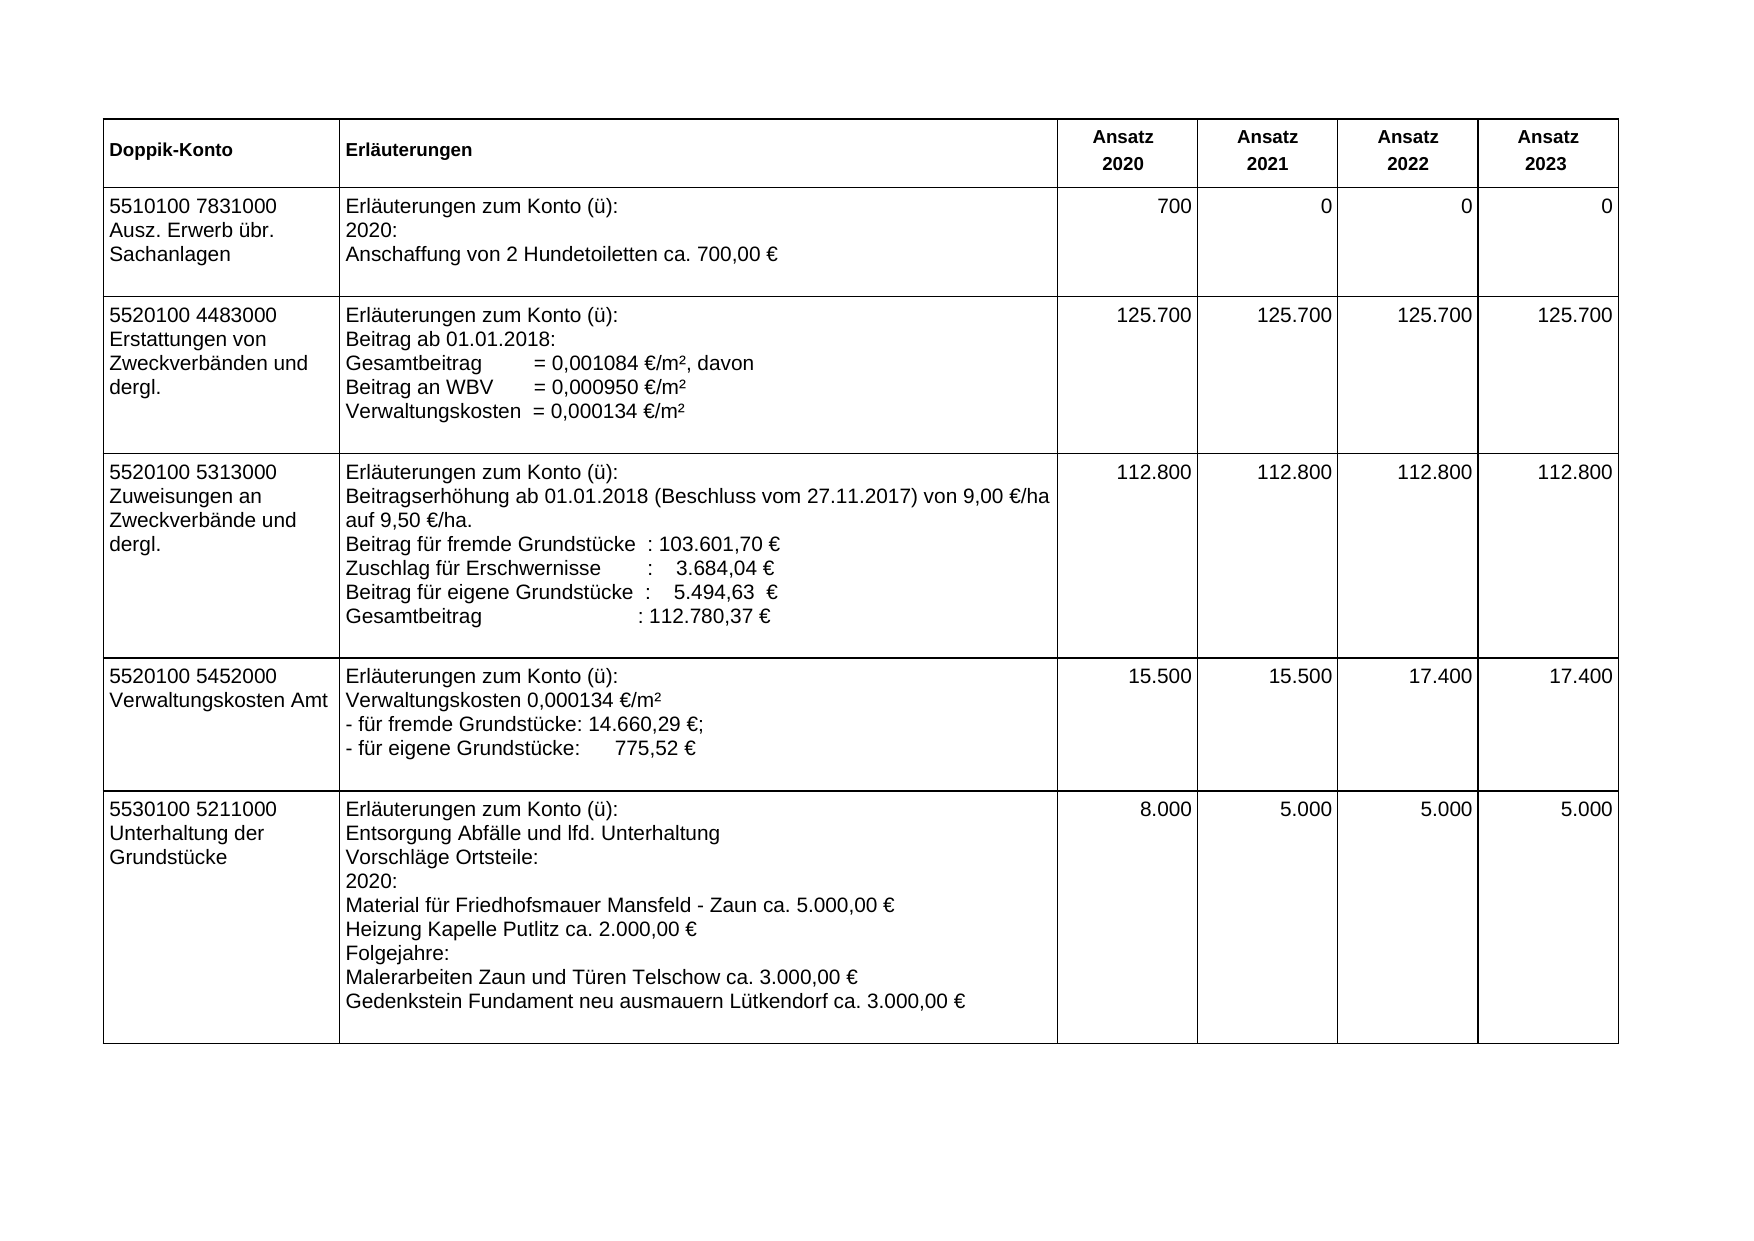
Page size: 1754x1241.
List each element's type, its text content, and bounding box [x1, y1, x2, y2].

table_cell 0 [1198, 188, 1337, 296]
table_cell 112.800 [1338, 454, 1477, 657]
table_cell Erläuterungen zum Konto (ü): Beitrag ab 01.01.2018: Gesamtbeitrag = 0,001084 €/m², davon Beitrag an WBV = 0,000950 €/m² Verwaltungskosten = 0,000134 €/m² [340, 297, 1057, 452]
table_cell 15.500 [1198, 659, 1337, 790]
table_cell Erläuterungen zum Konto (ü): 2020: Anschaffung von 2 Hundetoiletten ca. 700,00 € [340, 188, 1057, 296]
table_cell 5520100 4483000 Erstattungen von Zweckverbänden und dergl. [104, 297, 339, 452]
table_header Ansatz 2023 [1479, 120, 1618, 187]
table_cell 700 [1058, 188, 1197, 296]
table_cell 112.800 [1198, 454, 1337, 657]
table_cell 112.800 [1479, 454, 1618, 657]
table_cell 5.000 [1338, 792, 1477, 1042]
table_cell Erläuterungen zum Konto (ü): Verwaltungskosten 0,000134 €/m² - für fremde Grundstücke: 14.660,29 €; - für eigene Grundstücke: 775,52 € [340, 659, 1057, 790]
table_cell 15.500 [1058, 659, 1197, 790]
table_cell 125.700 [1479, 297, 1618, 452]
table_cell 5.000 [1479, 792, 1618, 1042]
table_cell Erläuterungen zum Konto (ü): Beitragserhöhung ab 01.01.2018 (Beschluss vom 27.11.2017) von 9,00 €/ha auf 9,50 €/ha. Beitrag für fremde Grundstücke : 103.601,70 € Zuschlag für Erschwernisse : 3.684,04 € Beitrag für eigene Grundstücke : 5.494,63 € Gesamtbeitrag : 112.780,37 € [340, 454, 1057, 657]
table_cell 5.000 [1198, 792, 1337, 1042]
table_header Ansatz 2022 [1338, 120, 1477, 187]
table_header Ansatz 2021 [1198, 120, 1337, 187]
table_cell 112.800 [1058, 454, 1197, 657]
table_header Erläuterungen [340, 120, 1057, 187]
table_cell 8.000 [1058, 792, 1197, 1042]
table_cell 125.700 [1338, 297, 1477, 452]
table_cell 17.400 [1338, 659, 1477, 790]
table_cell 0 [1479, 188, 1618, 296]
table_cell 5510100 7831000 Ausz. Erwerb übr. Sachanlagen [104, 188, 339, 296]
table_cell 5520100 5313000 Zuweisungen an Zweckverbände und dergl. [104, 454, 339, 657]
table_cell 5530100 5211000 Unterhaltung der Grundstücke [104, 792, 339, 1042]
table_header Doppik-Konto [104, 120, 339, 187]
table_cell 5520100 5452000 Verwaltungskosten Amt [104, 659, 339, 790]
table_cell 125.700 [1198, 297, 1337, 452]
table_cell Erläuterungen zum Konto (ü): Entsorgung Abfälle und lfd. Unterhaltung Vorschläge Ortsteile: 2020: Material für Friedhofsmauer Mansfeld - Zaun ca. 5.000,00 € Heizung Kapelle Putlitz ca. 2.000,00 € Folgejahre: Malerarbeiten Zaun und Türen Telschow ca. 3.000,00 € Gedenkstein Fundament neu ausmauern Lütkendorf ca. 3.000,00 € [340, 792, 1057, 1042]
table_cell 17.400 [1479, 659, 1618, 790]
table_cell 125.700 [1058, 297, 1197, 452]
table_header Ansatz 2020 [1058, 120, 1197, 187]
table_cell 0 [1338, 188, 1477, 296]
